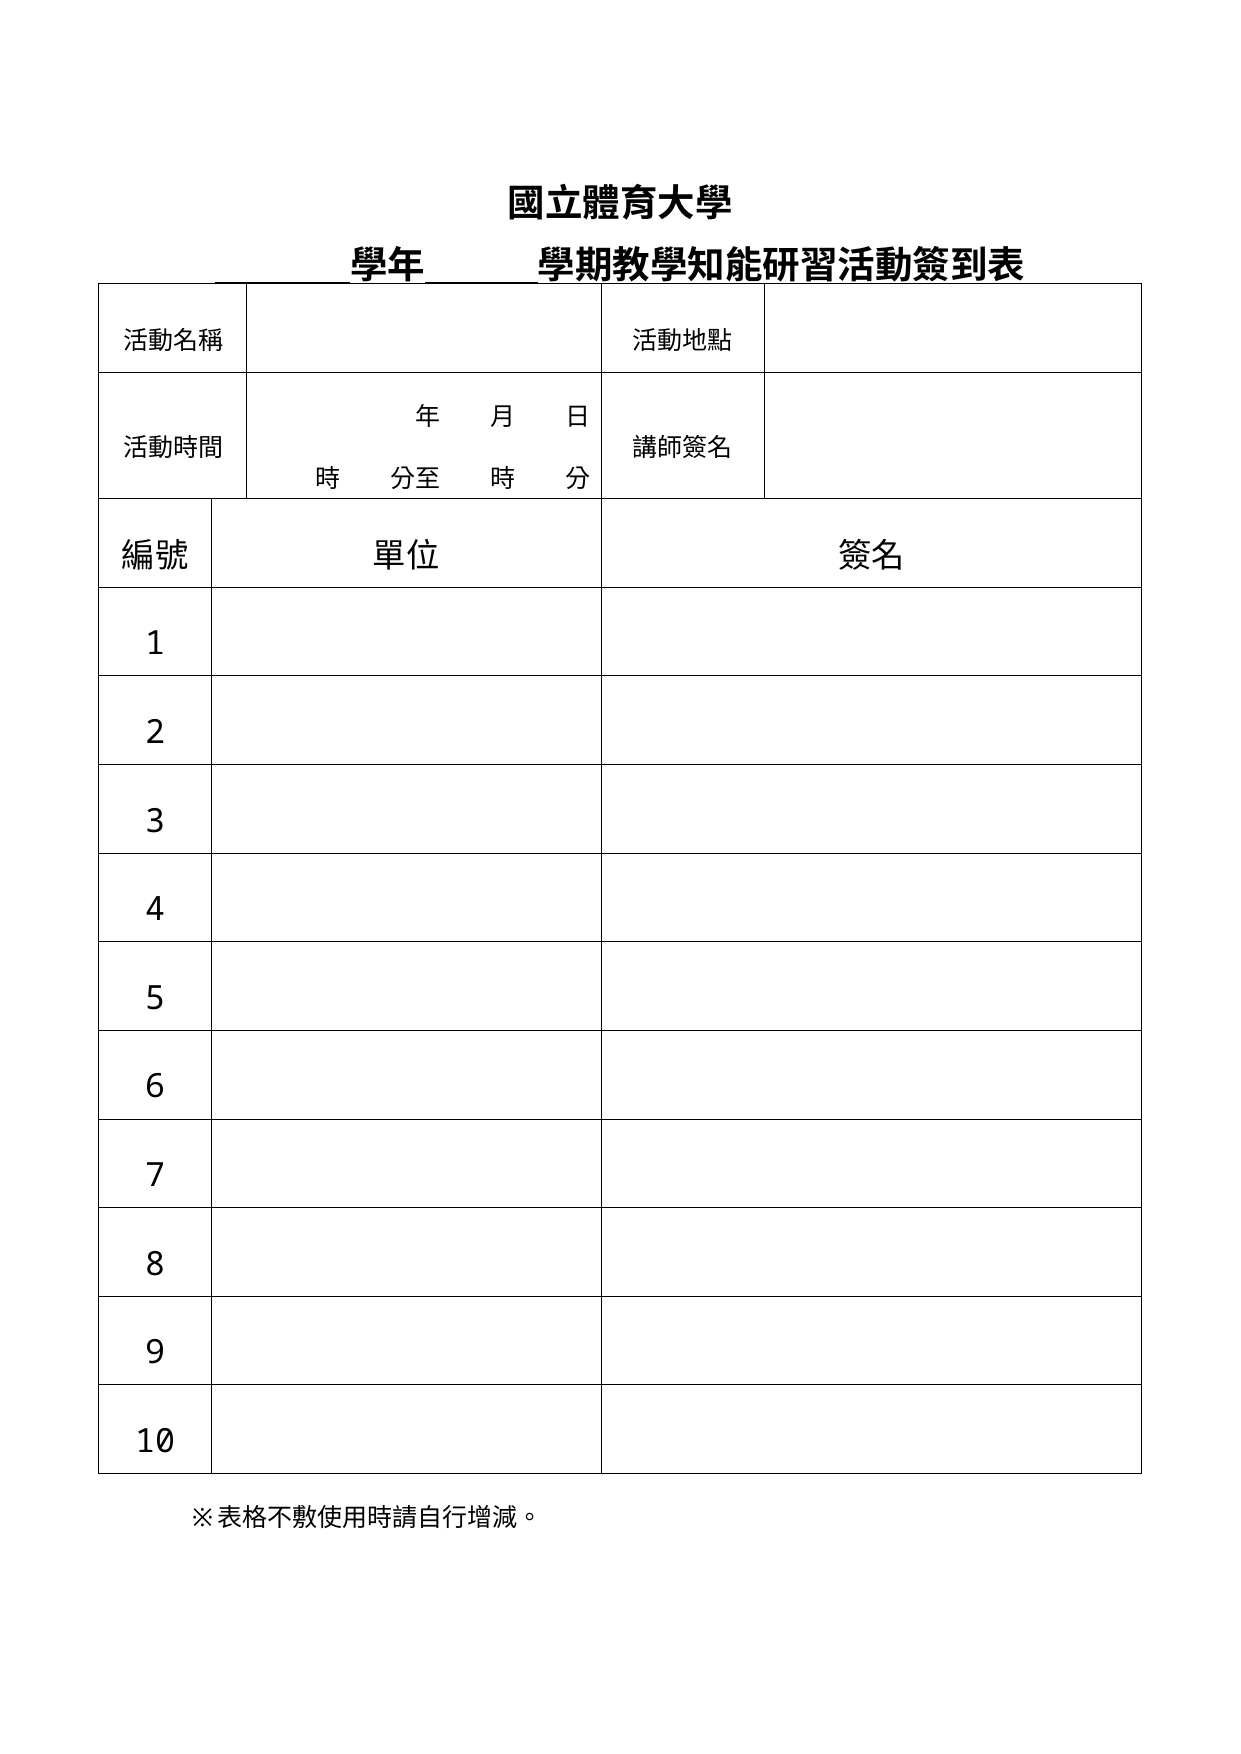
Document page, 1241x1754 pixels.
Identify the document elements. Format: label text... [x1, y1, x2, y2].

table_cell [212, 1208, 601, 1296]
table_cell [212, 1385, 601, 1473]
table_cell 5 [99, 942, 211, 1030]
text 學年 學期教學知能研習活動簽到表 [187, 221, 1053, 283]
table_cell [602, 1208, 1141, 1296]
table_cell 7 [99, 1120, 211, 1207]
table_cell [602, 1120, 1141, 1207]
table_cell [602, 588, 1141, 675]
table_cell [602, 854, 1141, 941]
table_cell [212, 765, 601, 852]
table_cell [212, 588, 601, 675]
table_cell 講師簽名 [602, 373, 764, 498]
table_cell 2 [99, 676, 211, 764]
table_cell [602, 1031, 1141, 1118]
table_cell 1 [99, 588, 211, 675]
table_cell 6 [99, 1031, 211, 1118]
table_cell 編號 [99, 499, 211, 587]
table_cell [602, 1385, 1141, 1473]
table_cell 3 [99, 765, 211, 852]
table_cell [212, 942, 601, 1030]
table_cell [212, 854, 601, 941]
table_cell 8 [99, 1208, 211, 1296]
table_cell 10 [99, 1385, 211, 1473]
text 國立體育大學 [187, 158, 1053, 221]
table_cell 年 月 日 時 分至 時 分 [247, 373, 601, 498]
table_header 活動名稱 [99, 284, 246, 372]
table_cell [765, 373, 1141, 498]
table_cell [212, 676, 601, 764]
table_cell [602, 942, 1141, 1030]
table_cell [212, 1120, 601, 1207]
table_cell 4 [99, 854, 211, 941]
table_cell 單位 [212, 499, 601, 587]
text ※表格不敷使用時請自行增減。 [187, 1474, 1053, 1537]
table_cell 簽名 [602, 499, 1141, 587]
table_header 活動地點 [602, 284, 764, 372]
table_cell [602, 765, 1141, 852]
table_cell [602, 1297, 1141, 1384]
table_cell 活動時間 [99, 373, 246, 498]
table_cell 9 [99, 1297, 211, 1384]
table_cell [602, 676, 1141, 764]
table_header [247, 284, 601, 372]
table_header [765, 284, 1141, 372]
table_cell [212, 1297, 601, 1384]
table_cell [212, 1031, 601, 1118]
